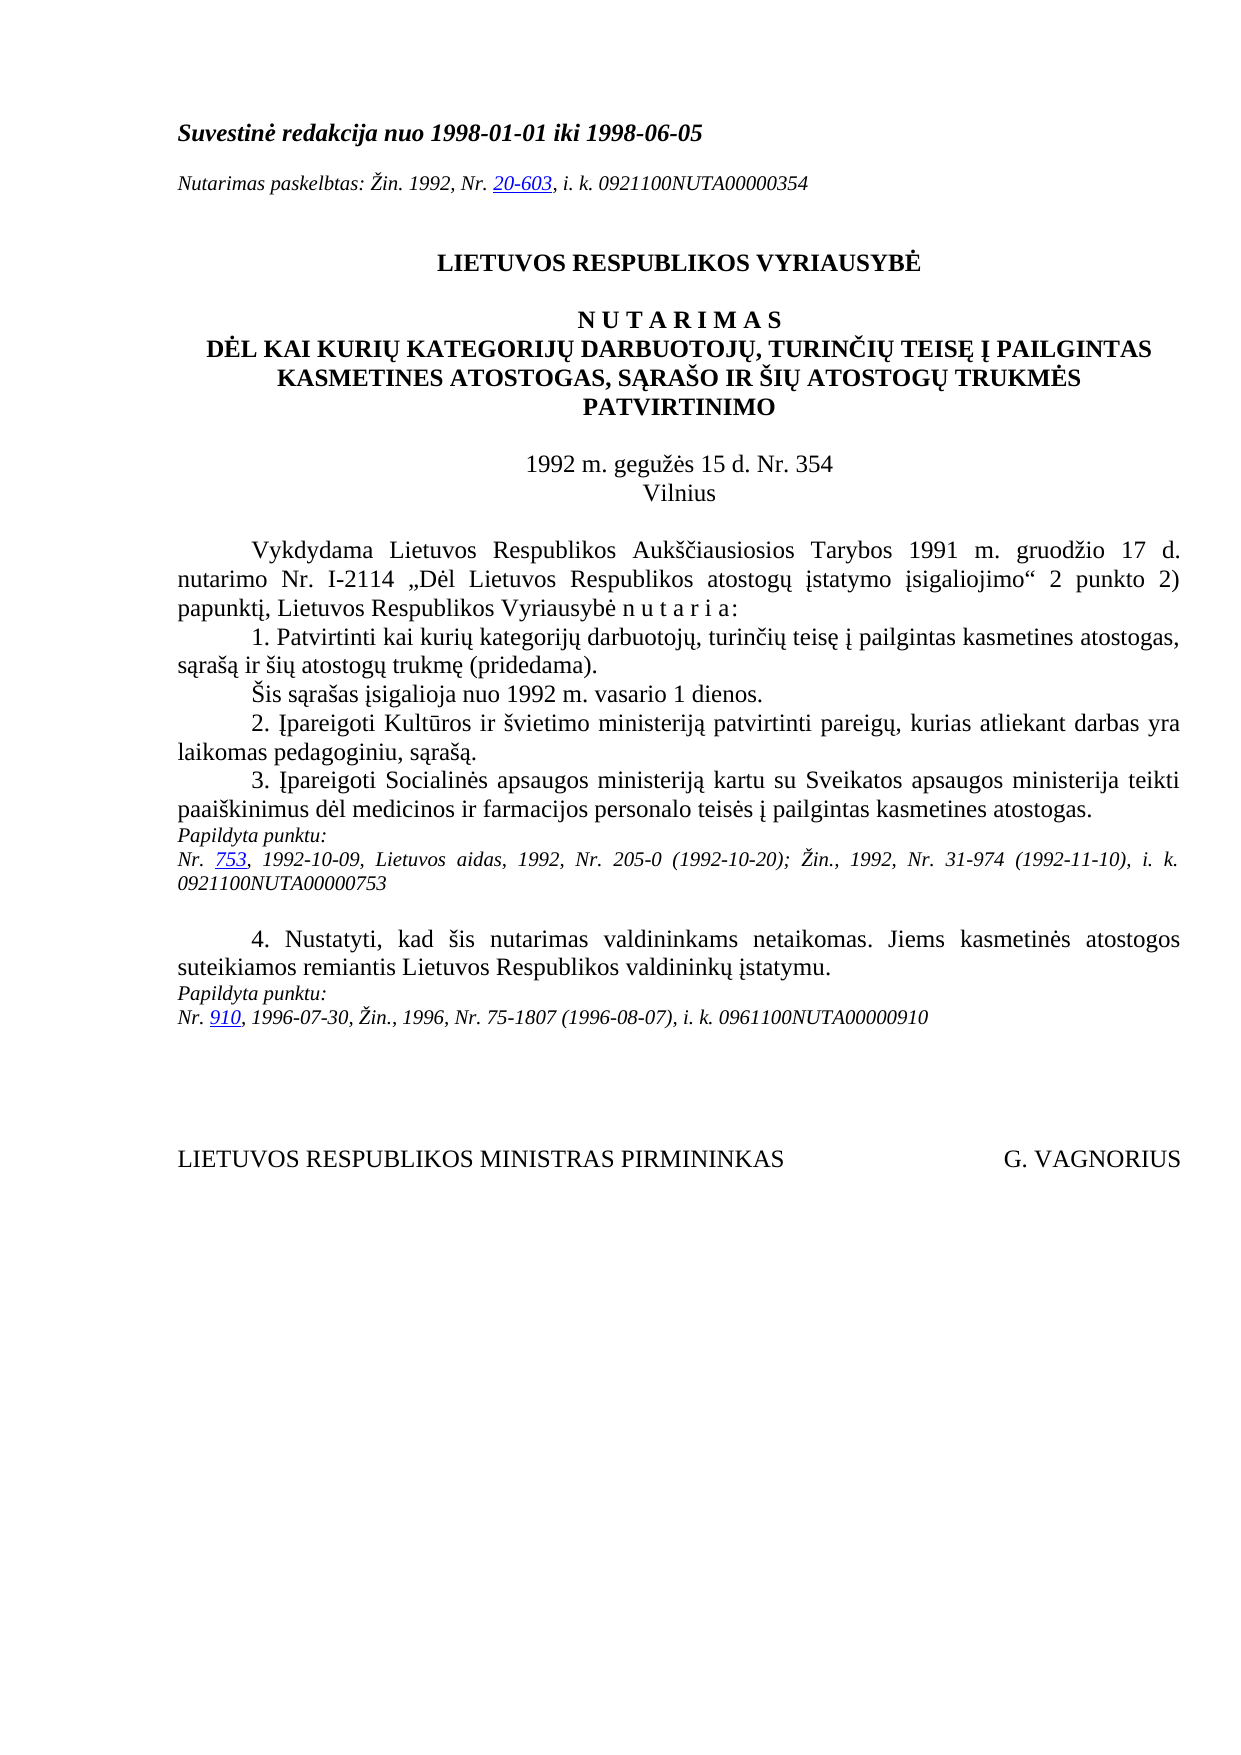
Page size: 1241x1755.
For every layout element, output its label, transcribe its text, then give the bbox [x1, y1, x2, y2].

text Vilnius [177, 478, 1181, 507]
text 1. Patvirtinti kai kurių kategorijų darbuotojų, turinčių teisę į pailgintas kasmetines atostogas, sąrašą ir šių atostogų trukmę (pridedama). [177, 622, 1181, 679]
text Suvestinė redakcija nuo 1998-01-01 iki 1998-06-05 [177, 118, 1181, 147]
text 1992 m. gegužės 15 d. Nr. 354 [177, 449, 1181, 478]
text DĖL KAI KURIŲ KATEGORIJŲ DARBUOTOJŲ, TURINČIŲ TEISĘ Į PAILGINTAS KASMETINES ATOSTOGAS, SĄRAŠO IR ŠIŲ ATOSTOGŲ TRUKMĖS PATVIRTINIMO [177, 334, 1181, 420]
text LIETUVOS RESPUBLIKOS MINISTRAS PIRMININKAS G. VAGNORIUS [177, 1144, 1181, 1173]
text Papildyta punktu: [177, 981, 1181, 1005]
text Vykdydama Lietuvos Respublikos Aukščiausiosios Tarybos 1991 m. gruodžio 17 d. nutarimo Nr. I-2114 „Dėl Lietuvos Respublikos atostogų įstatymo įsigaliojimo“ 2 punkto 2) papunktį, Lietuvos Respublikos Vyriausybė nutaria: [177, 535, 1181, 622]
text 4. Nustatyti, kad šis nutarimas valdininkams netaikomas. Jiems kasmetinės atostogos suteikiamos remiantis Lietuvos Respublikos valdininkų įstatymu. [177, 924, 1181, 981]
text Nr. 753, 1992-10-09, Lietuvos aidas, 1992, Nr. 205-0 (1992-10-20); Žin., 1992, Nr. 31-974 (1992-11-10), i. k. 0921100NUTA00000753 [177, 847, 1181, 895]
text Šis sąrašas įsigalioja nuo 1992 m. vasario 1 dienos. [177, 679, 1181, 708]
text Nr. 910, 1996-07-30, Žin., 1996, Nr. 75-1807 (1996-08-07), i. k. 0961100NUTA00000910 [177, 1005, 1181, 1029]
text 3. Įpareigoti Socialinės apsaugos ministeriją kartu su Sveikatos apsaugos ministerija teikti paaiškinimus dėl medicinos ir farmacijos personalo teisės į pailgintas kasmetines atostogas. [177, 765, 1181, 823]
text Nutarimas paskelbtas: Žin. 1992, Nr. 20-603, i. k. 0921100NUTA00000354 [177, 171, 1181, 195]
text N U T A R I M A S [177, 305, 1181, 334]
text LIETUVOS RESPUBLIKOS VYRIAUSYBĖ [177, 248, 1181, 277]
text Papildyta punktu: [177, 823, 1181, 847]
text 2. Įpareigoti Kultūros ir švietimo ministeriją patvirtinti pareigų, kurias atliekant darbas yra laikomas pedagoginiu, sąrašą. [177, 708, 1181, 765]
